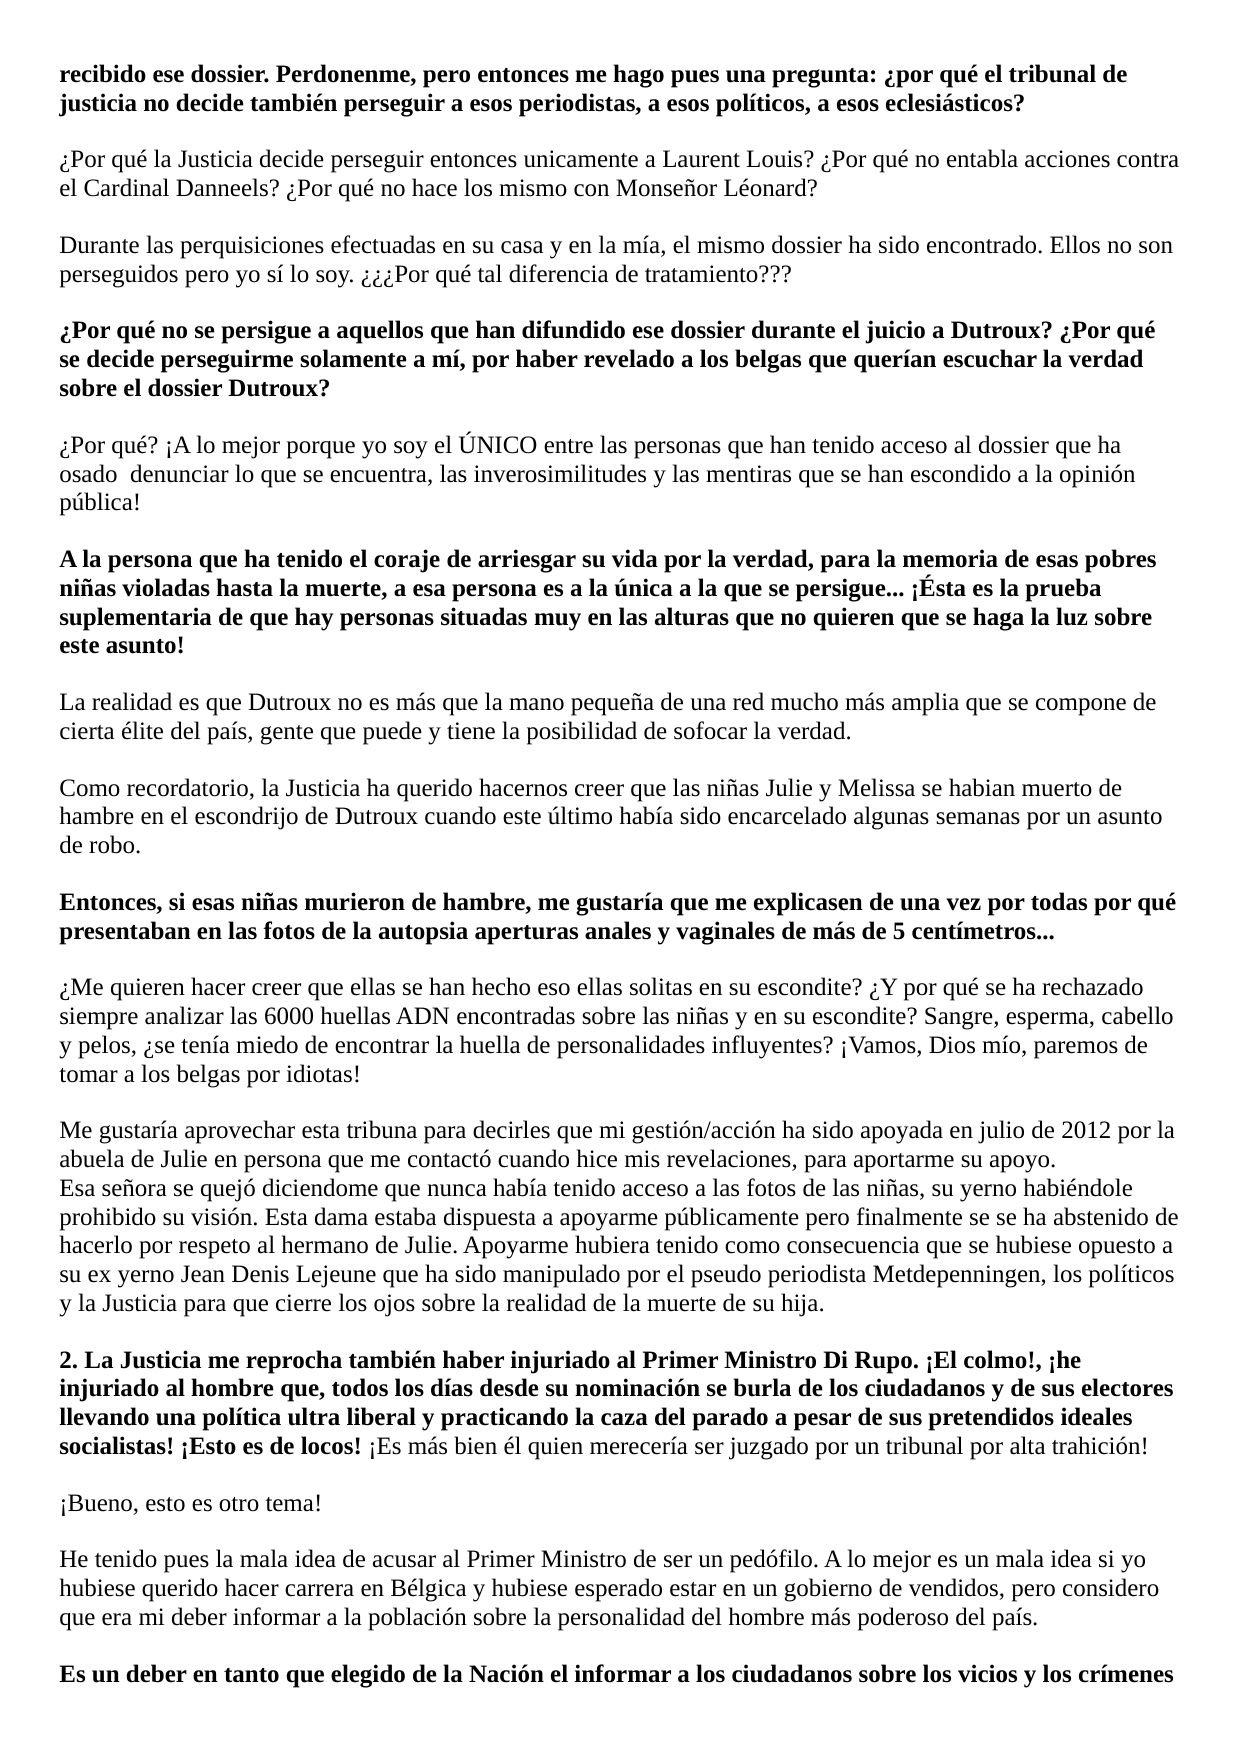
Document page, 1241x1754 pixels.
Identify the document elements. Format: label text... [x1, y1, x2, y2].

text Esa señora se quejó diciendome que nunca había tenido acceso a las fotos de las niñas, su yerno habiéndole prohibido su visión. Esta dama estaba dispuesta a apoyarme públicamente pero finalmente se se ha abstenido de hacerlo por respeto al hermano de Julie. Apoyarme hubiera tenido como consecuencia que se hubiese opuesto a su ex yerno Jean Denis Lejeune que ha sido manipulado por el pseudo periodista Metdepenningen, los políticos y la Justicia para que cierre los ojos sobre la realidad de la muerte de su hija. [59, 1173, 1181, 1317]
text Me gustaría aprovechar esta tribuna para decirles que mi gestión/acción ha sido apoyada en julio de 2012 por la abuela de Julie en persona que me contactó cuando hice mis revelaciones, para aportarme su apoyo. [59, 1116, 1181, 1173]
text He tenido pues la mala idea de acusar al Primer Ministro de ser un pedófilo. A lo mejor es un mala idea si yo hubiese querido hacer carrera en Bélgica y hubiese esperado estar en un gobierno de vendidos, pero considero que era mi deber informar a la población sobre la personalidad del hombre más poderoso del país. [59, 1544, 1181, 1631]
text ¿Me quieren hacer creer que ellas se han hecho eso ellas solitas en su escondite? ¿Y por qué se ha rechazado siempre analizar las 6000 huellas ADN encontradas sobre las niñas y en su escondite? Sangre, esperma, cabello y pelos, ¿se tenía miedo de encontrar la huella de personalidades influyentes? ¡Vamos, Dios mío, paremos de tomar a los belgas por idiotas! [59, 972, 1181, 1087]
text Como recordatorio, la Justicia ha querido hacernos creer que las niñas Julie y Melissa se habian muerto de hambre en el escondrijo de Dutroux cuando este último había sido encarcelado algunas semanas por un asunto de robo. [59, 773, 1181, 859]
text 2. La Justicia me reprocha también haber injuriado al Primer Ministro Di Rupo. ¡El colmo!, ¡he injuriado al hombre que, todos los días desde su nominación se burla de los ciudadanos y de sus electores llevando una política ultra liberal y practicando la caza del parado a pesar de sus pretendidos ideales socialistas! ¡Esto es de locos! ¡Es más bien él quien merecería ser juzgado por un tribunal por alta trahición! [59, 1345, 1181, 1460]
text Es un deber en tanto que elegido de la Nación el informar a los ciudadanos sobre los vicios y los crímenes [59, 1659, 1181, 1688]
text ¿Por qué la Justicia decide perseguir entonces unicamente a Laurent Louis? ¿Por qué no entabla acciones contra el Cardinal Danneels? ¿Por qué no hace los mismo con Monseñor Léonard? [59, 144, 1181, 202]
text La realidad es que Dutroux no es más que la mano pequeña de una red mucho más amplia que se compone de cierta élite del país, gente que puede y tiene la posibilidad de sofocar la verdad. [59, 687, 1181, 745]
text A la persona que ha tenido el coraje de arriesgar su vida por la verdad, para la memoria de esas pobres niñas violadas hasta la muerte, a esa persona es a la única a la que se persigue... ¡Ésta es la prueba suplementaria de que hay personas situadas muy en las alturas que no quieren que se haga la luz sobre este asunto! [59, 544, 1181, 659]
text ¡Bueno, esto es otro tema! [59, 1488, 1181, 1517]
text Durante las perquisiciones efectuadas en su casa y en la mía, el mismo dossier ha sido encontrado. Ellos no son perseguidos pero yo sí lo soy. ¿¿¿Por qué tal diferencia de tratamiento??? [59, 230, 1181, 288]
text ¿Por qué? ¡A lo mejor porque yo soy el ÚNICO entre las personas que han tenido acceso al dossier que ha osado denunciar lo que se encuentra, las inverosimilitudes y las mentiras que se han escondido a la opinión pública! [59, 430, 1181, 516]
text ¿Por qué no se persigue a aquellos que han difundido ese dossier durante el juicio a Dutroux? ¿Por qué se decide perseguirme solamente a mí, por haber revelado a los belgas que querían escuchar la verdad sobre el dossier Dutroux? [59, 316, 1181, 402]
text Entonces, si esas niñas murieron de hambre, me gustaría que me explicasen de una vez por todas por qué presentaban en las fotos de la autopsia aperturas anales y vaginales de más de 5 centímetros... [59, 887, 1181, 944]
text recibido ese dossier. Perdonenme, pero entonces me hago pues una pregunta: ¿por qué el tribunal de justicia no decide también perseguir a esos periodistas, a esos políticos, a esos eclesiásticos? [59, 59, 1181, 117]
